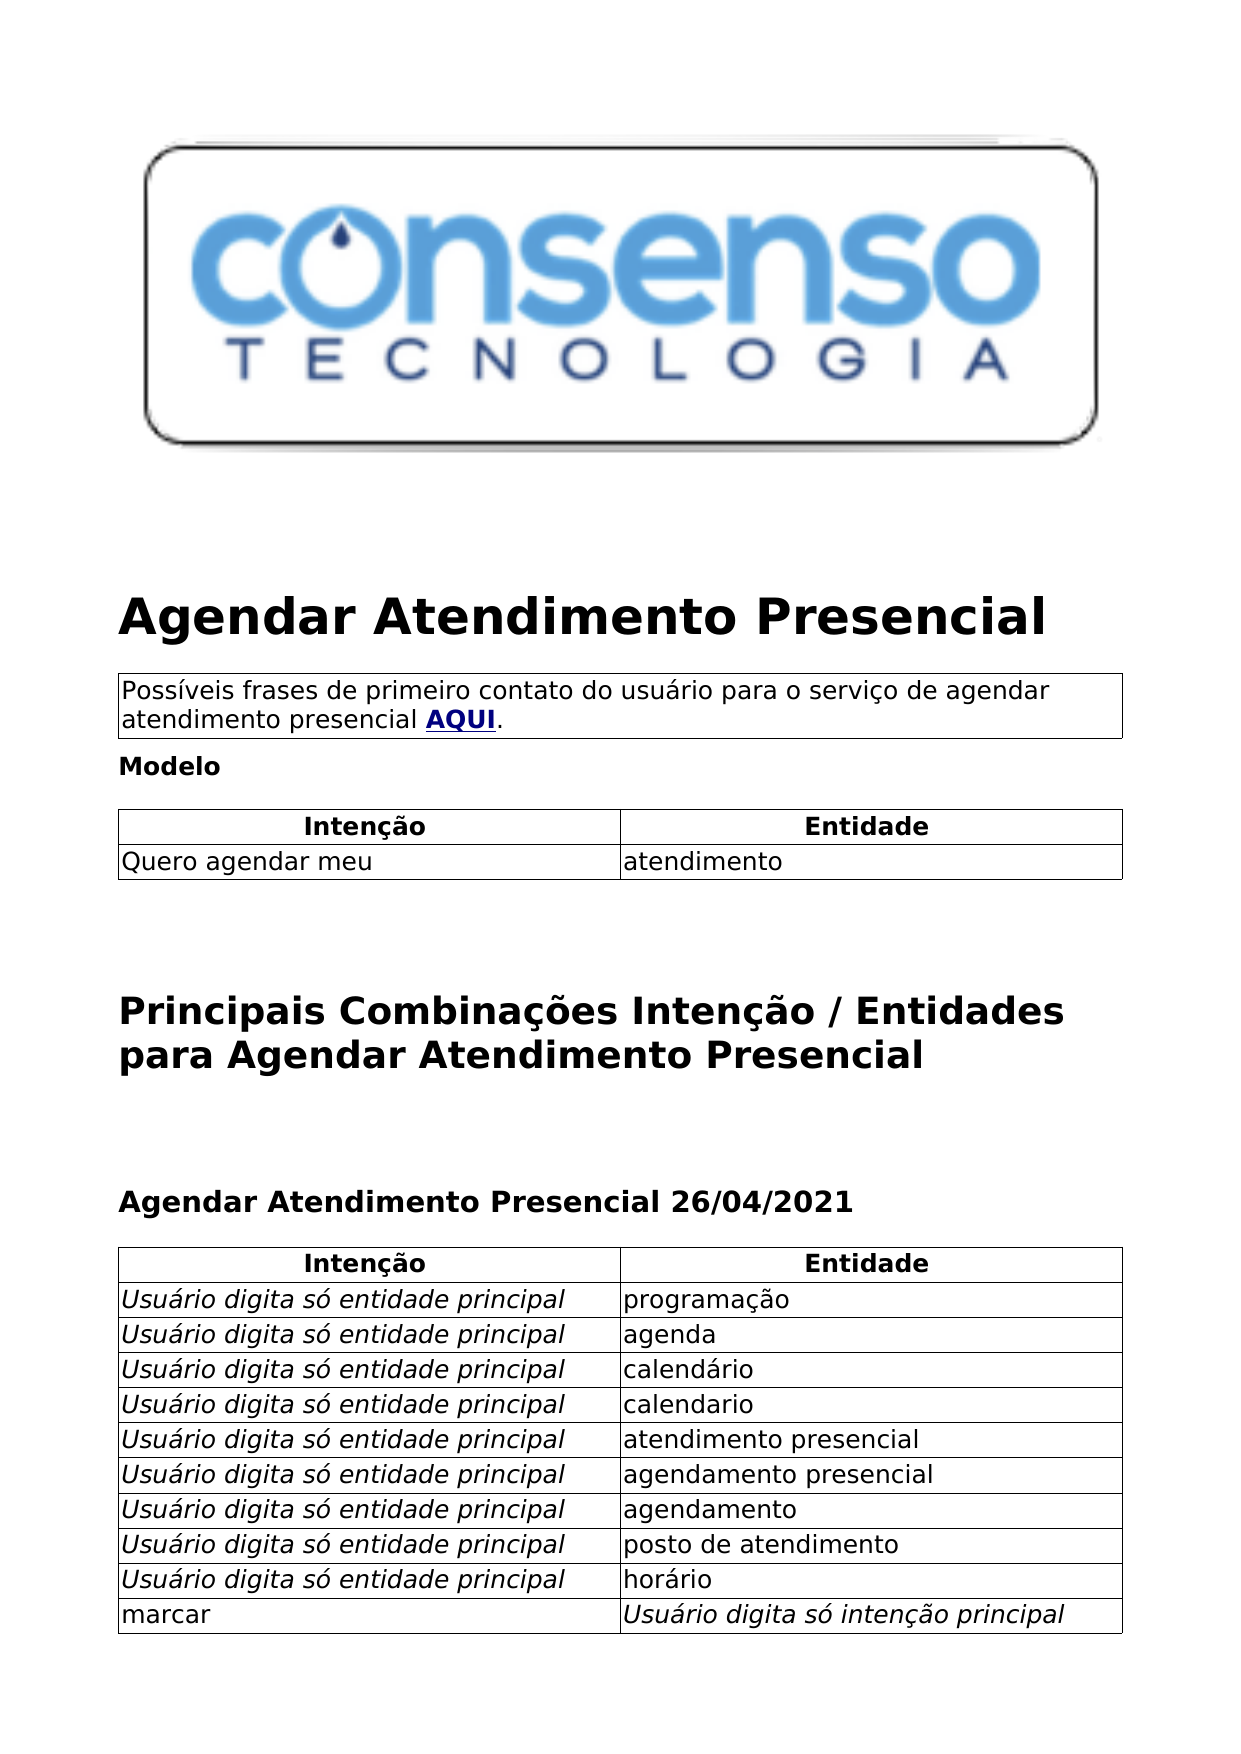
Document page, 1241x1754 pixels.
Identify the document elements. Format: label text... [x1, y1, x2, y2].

table_cell atendimento presencial [621, 1423, 1122, 1457]
table_cell agendamento presencial [621, 1458, 1122, 1492]
subtitle Principais Combinações Intenção / Entidades para Agendar Atendimento Presencial [118, 990, 1122, 1077]
table_cell Usuário digita só intenção principal [621, 1599, 1122, 1633]
subtitle Agendar Atendimento Presencial 26/04/2021 [118, 1185, 1122, 1219]
table_cell Usuário digita só entidade principal [119, 1388, 620, 1422]
table_cell Usuário digita só entidade principal [119, 1458, 620, 1492]
table_cell agendamento [621, 1494, 1122, 1527]
text Modelo [118, 752, 1122, 782]
table_header Intenção [119, 1248, 620, 1282]
subtitle Agendar Atendimento Presencial [118, 588, 1122, 646]
picture [118, 130, 1123, 480]
table_cell Usuário digita só entidade principal [119, 1564, 620, 1598]
table_cell programação [621, 1283, 1122, 1317]
table_cell agenda [621, 1318, 1122, 1352]
table_header Intenção [119, 810, 620, 844]
table_header Entidade [621, 1248, 1122, 1282]
table_cell Usuário digita só entidade principal [119, 1423, 620, 1457]
table_header Possíveis frases de primeiro contato do usuário para o serviço de agendar atendimento presencial AQUI. [119, 674, 1122, 737]
table_cell Usuário digita só entidade principal [119, 1318, 620, 1352]
table_cell atendimento [621, 845, 1122, 879]
table_cell posto de atendimento [621, 1529, 1122, 1563]
table_cell Usuário digita só entidade principal [119, 1353, 620, 1387]
table_cell Usuário digita só entidade principal [119, 1283, 620, 1317]
table_cell calendario [621, 1388, 1122, 1422]
table_cell Usuário digita só entidade principal [119, 1529, 620, 1563]
table_cell Quero agendar meu [119, 845, 620, 879]
table_cell marcar [119, 1599, 620, 1633]
table_header Entidade [621, 810, 1122, 844]
table_cell horário [621, 1564, 1122, 1598]
table_cell Usuário digita só entidade principal [119, 1494, 620, 1527]
table_cell calendário [621, 1353, 1122, 1387]
